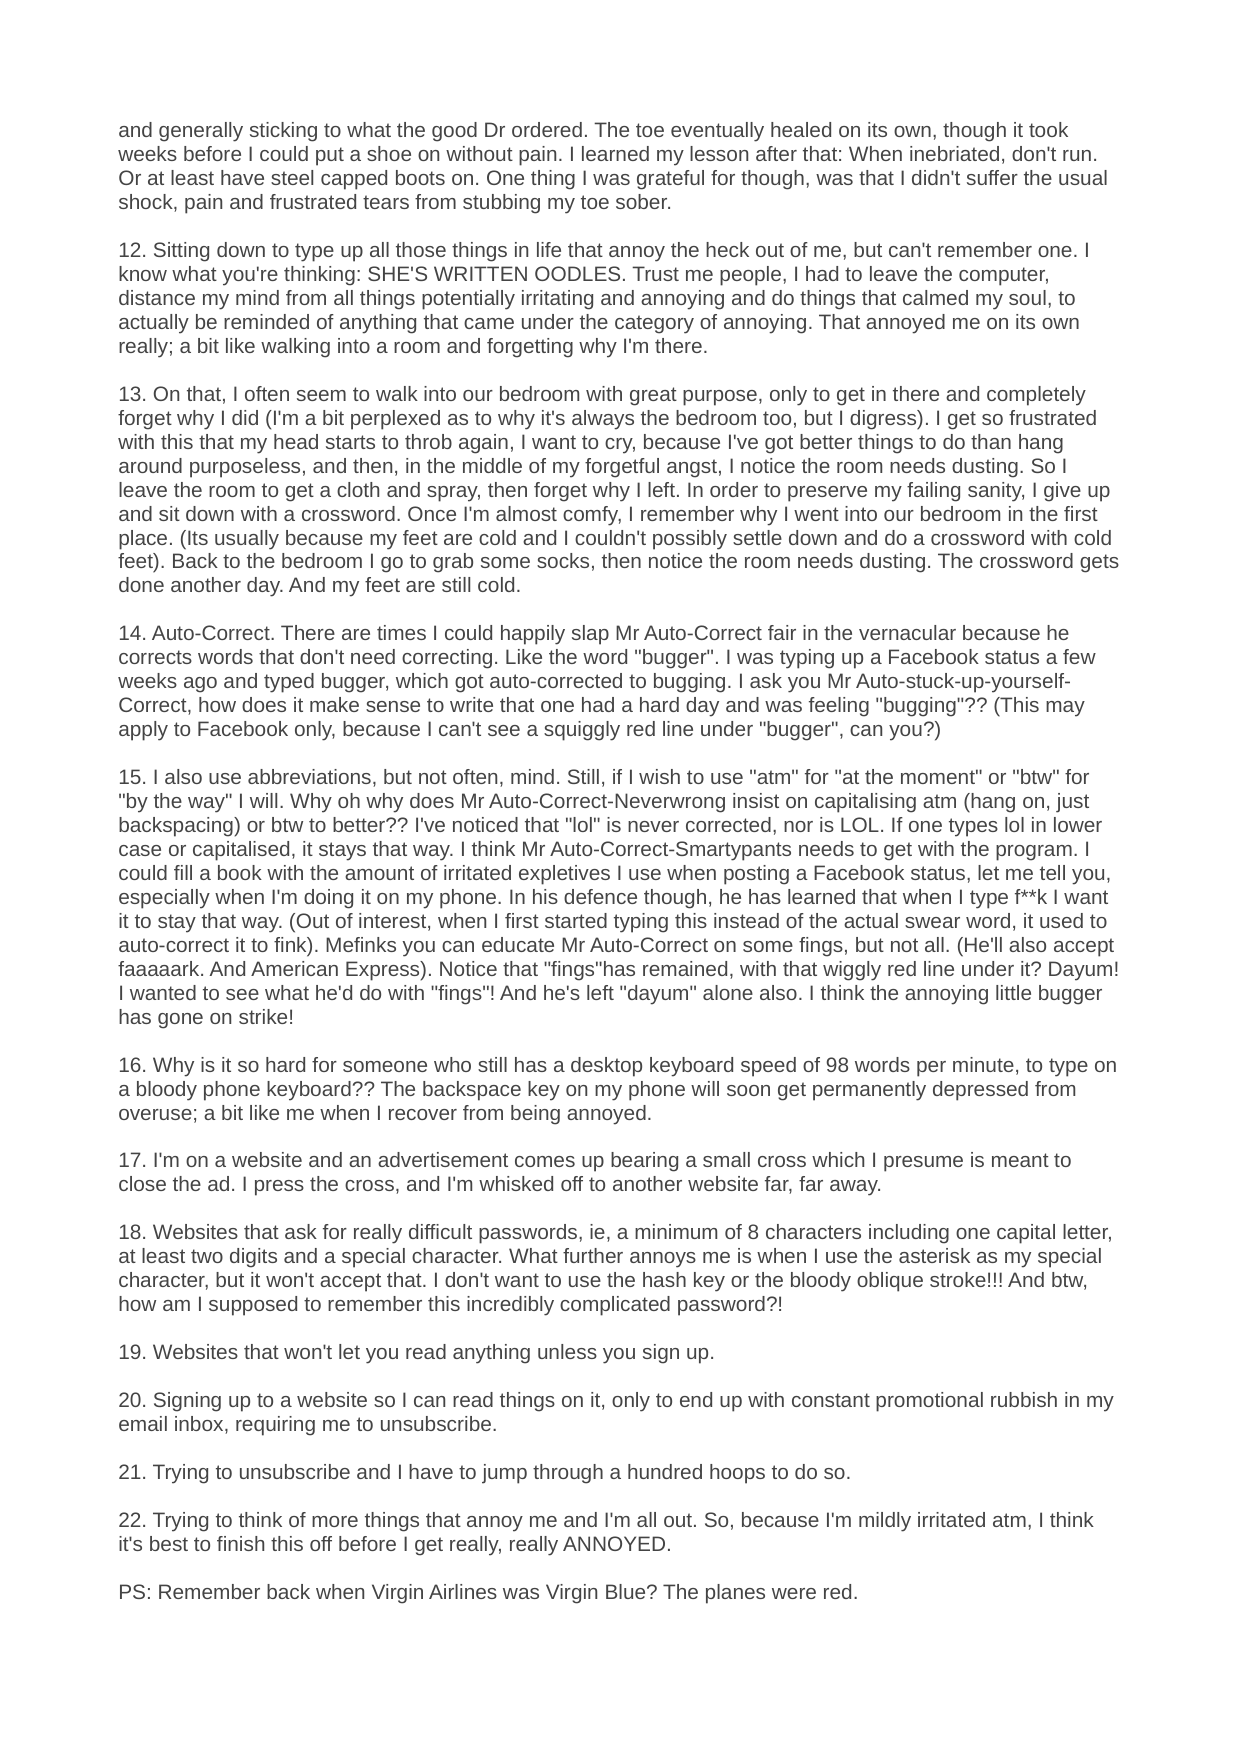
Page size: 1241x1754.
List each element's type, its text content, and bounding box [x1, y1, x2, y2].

text and generally sticking to what the good Dr ordered. The toe eventually healed on its own, though it took weeks before I could put a shoe on without pain. I learned my lesson after that: When inebriated, don't run. Or at least have steel capped boots on. One thing I was grateful for though, was that I didn't suffer the usual shock, pain and frustrated tears from stubbing my toe sober. 12. Sitting down to type up all those things in life that annoy the heck out of me, but can't remember one. I know what you're thinking: SHE'S WRITTEN OODLES. Trust me people, I had to leave the computer, distance my mind from all things potentially irritating and annoying and do things that calmed my soul, to actually be reminded of anything that came under the category of annoying. That annoyed me on its own really; a bit like walking into a room and forgetting why I'm there. 13. On that, I often seem to walk into our bedroom with great purpose, only to get in there and completely forget why I did (I'm a bit perplexed as to why it's always the bedroom too, but I digress). I get so frustrated with this that my head starts to throb again, I want to cry, because I've got better things to do than hang around purposeless, and then, in the middle of my forgetful angst, I notice the room needs dusting. So I leave the room to get a cloth and spray, then forget why I left. In order to preserve my failing sanity, I give up and sit down with a crossword. Once I'm almost comfy, I remember why I went into our bedroom in the first place. (Its usually because my feet are cold and I couldn't possibly settle down and do a crossword with cold feet). Back to the bedroom I go to grab some socks, then notice the room needs dusting. The crossword gets done another day. And my feet are still cold. 14. Auto-Correct. There are times I could happily slap Mr Auto-Correct fair in the vernacular because he corrects words that don't need correcting. Like the word "bugger". I was typing up a Facebook status a few weeks ago and typed bugger, which got auto-corrected to bugging. I ask you Mr Auto-stuck-up-yourself-Correct, how does it make sense to write that one had a hard day and was feeling "bugging"?? (This may apply to Facebook only, because I can't see a squiggly red line under "bugger", can you?) 15. I also use abbreviations, but not often, mind. Still, if I wish to use "atm" for "at the moment" or "btw" for "by the way" I will. Why oh why does Mr Auto-Correct-Neverwrong insist on capitalising atm (hang on, just backspacing) or btw to better?? I've noticed that "lol" is never corrected, nor is LOL. If one types lol in lower case or capitalised, it stays that way. I think Mr Auto-Correct-Smartypants needs to get with the program. I could fill a book with the amount of irritated expletives I use when posting a Facebook status, let me tell you, especially when I'm doing it on my phone. In his defence though, he has learned that when I type f**k I want it to stay that way. (Out of interest, when I first started typing this instead of the actual swear word, it used to auto-correct it to fink). Mefinks you can educate Mr Auto-Correct on some fings, but not all. (He'll also accept faaaaark. And American Express). Notice that "fings"has remained, with that wiggly red line under it? Dayum! I wanted to see what he'd do with "fings"! And he's left "dayum" alone also. I think the annoying little bugger has gone on strike! 16. Why is it so hard for someone who still has a desktop keyboard speed of 98 words per minute, to type on a bloody phone keyboard?? The backspace key on my phone will soon get permanently depressed from overuse; a bit like me when I recover from being annoyed. 17. I'm on a website and an advertisement comes up bearing a small cross which I presume is meant to close the ad. I press the cross, and I'm whisked off to another website far, far away. 18. Websites that ask for really difficult passwords, ie, a minimum of 8 characters including one capital letter, at least two digits and a special character. What further annoys me is when I use the asterisk as my special character, but it won't accept that. I don't want to use the hash key or the bloody oblique stroke!!! And btw, how am I supposed to remember this incredibly complicated password?! 19. Websites that won't let you read anything unless you sign up. 20. Signing up to a website so I can read things on it, only to end up with constant promotional rubbish in my email inbox, requiring me to unsubscribe. 21. Trying to unsubscribe and I have to jump through a hundred hoops to do so. 22. Trying to think of more things that annoy me and I'm all out. So, because I'm mildly irritated atm, I think it's best to finish this off before I get really, really ANNOYED. PS: Remember back when Virgin Airlines was Virgin Blue? The planes were red. [118, 118, 1122, 1603]
